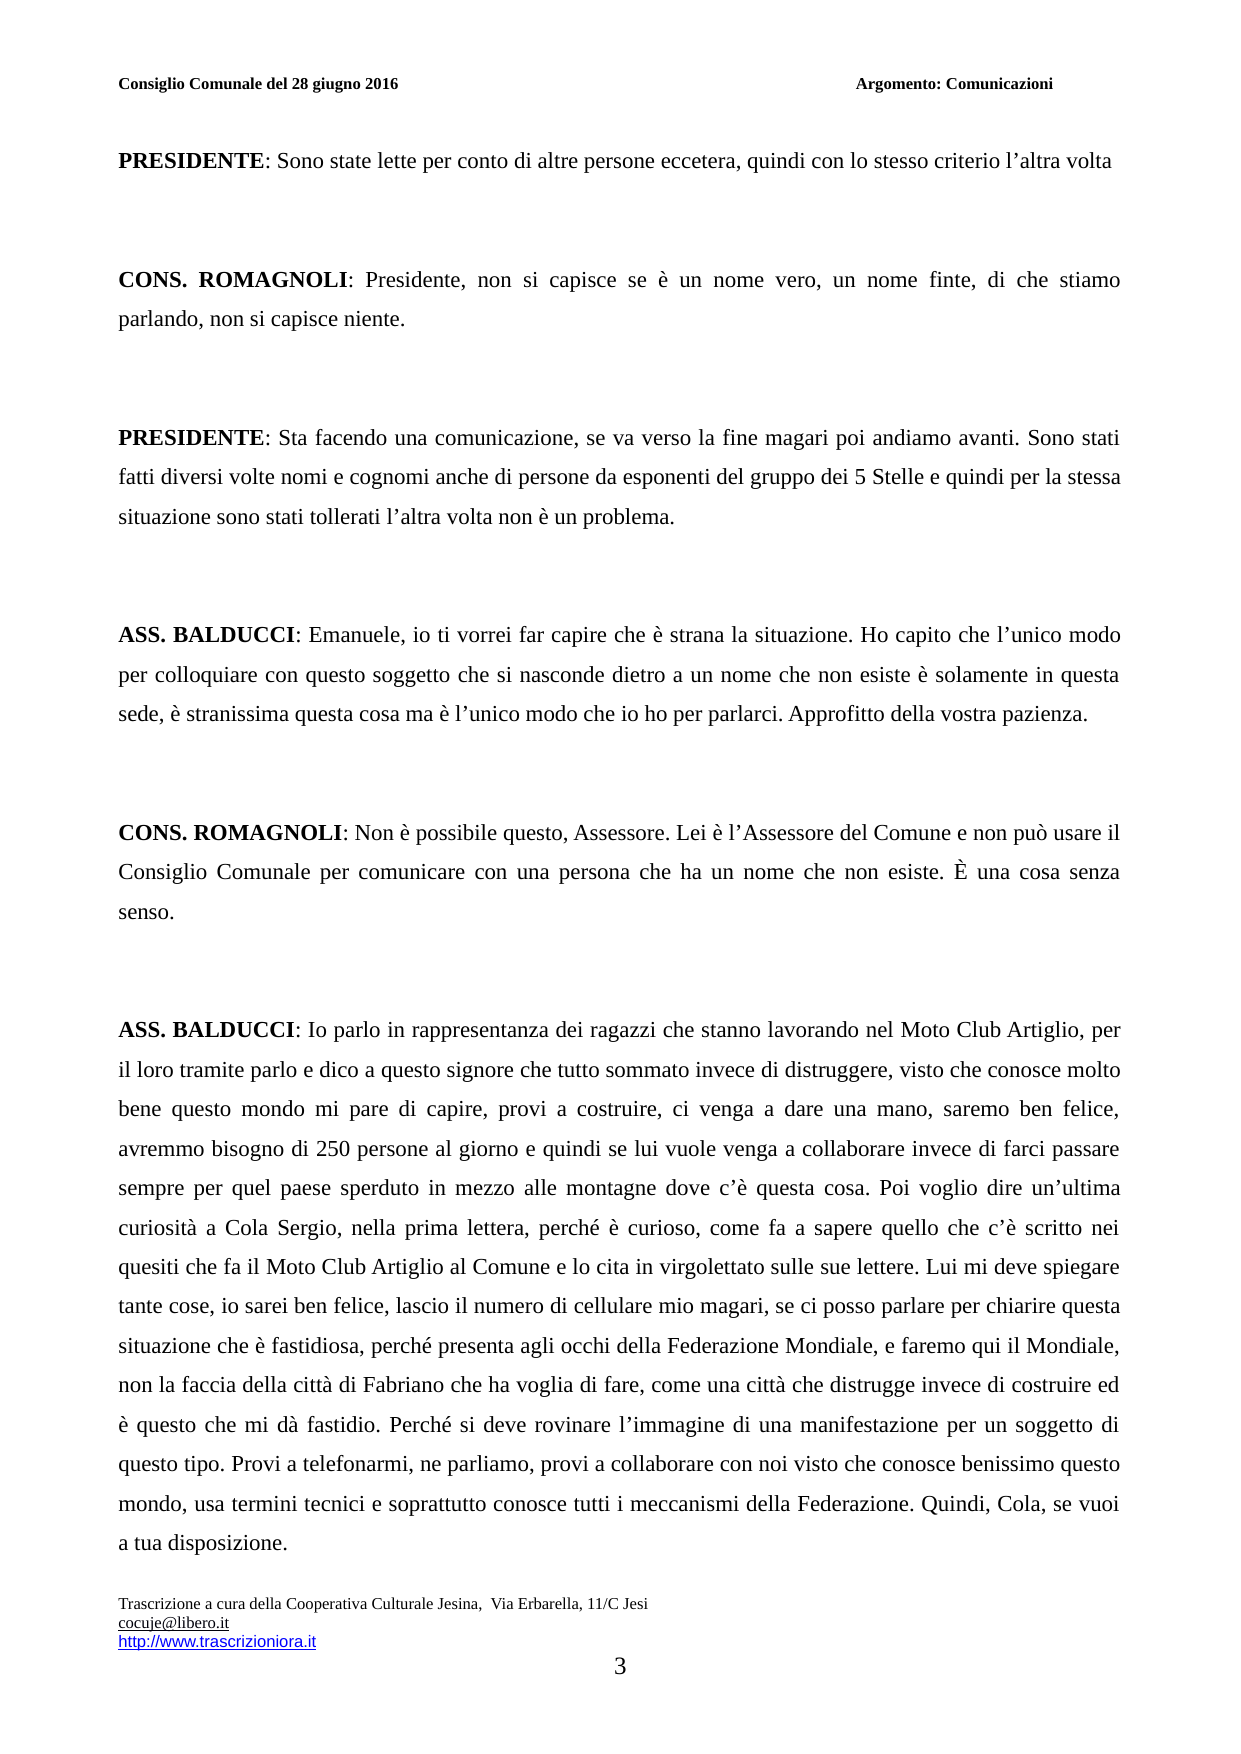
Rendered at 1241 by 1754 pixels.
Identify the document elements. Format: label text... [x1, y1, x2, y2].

text PRESIDENTE: Sta facendo una comunicazione, se va verso la fine magari poi andiamo avanti. Sono stati fatti diversi volte nomi e cognomi anche di persone da esponenti del gruppo dei 5 Stelle e quindi per la stessa situazione sono stati tollerati l’altra volta non è un problema. [118, 424, 1122, 529]
text ASS. BALDUCCI: Emanuele, io ti vorrei far capire che è strana la situazione. Ho capito che l’unico modo per colloquiare con questo soggetto che si nasconde dietro a un nome che non esiste è solamente in questa sede, è stranissima questa cosa ma è l’unico modo che io ho per parlarci. Approfitto della vostra pazienza. [118, 621, 1122, 727]
text CONS. ROMAGNOLI: Presidente, non si capisce se è un nome vero, un nome finte, di che stiamo parlando, non si capisce niente. [118, 266, 1122, 332]
text CONS. ROMAGNOLI: Non è possibile questo, Assessore. Lei è l’Assessore del Comune e non può usare il Consiglio Comunale per comunicare con una persona che ha un nome che non esiste. È una cosa senza senso. [118, 819, 1122, 924]
text PRESIDENTE: Sono state lette per conto di altre persone eccetera, quindi con lo stesso criterio l’altra volta [118, 148, 1122, 174]
text ASS. BALDUCCI: Io parlo in rappresentanza dei ragazzi che stanno lavorando nel Moto Club Artiglio, per il loro tramite parlo e dico a questo signore che tutto sommato invece di distruggere, visto che conosce molto bene questo mondo mi pare di capire, provi a costruire, ci venga a dare una mano, saremo ben felice, avremmo bisogno di 250 persone al giorno e quindi se lui vuole venga a collaborare invece di farci passare sempre per quel paese sperduto in mezzo alle montagne dove c’è questa cosa. Poi voglio dire un’ultima curiosità a Cola Sergio, nella prima lettera, perché è curioso, come fa a sapere quello che c’è scritto nei quesiti che fa il Moto Club Artiglio al Comune e lo cita in virgolettato sulle sue lettere. Lui mi deve spiegare tante cose, io sarei ben felice, lascio il numero di cellulare mio magari, se ci posso parlare per chiarire questa situazione che è fastidiosa, perché presenta agli occhi della Federazione Mondiale, e faremo qui il Mondiale, non la faccia della città di Fabriano che ha voglia di fare, come una città che distrugge invece di costruire ed è questo che mi dà fastidio. Perché si deve rovinare l’immagine di una manifestazione per un soggetto di questo tipo. Provi a telefonarmi, ne parliamo, provi a collaborare con noi visto che conosce benissimo questo mondo, usa termini tecnici e soprattutto conosce tutti i meccanismi della Federazione. Quindi, Cola, se vuoi a tua disposizione. [118, 1016, 1122, 1556]
